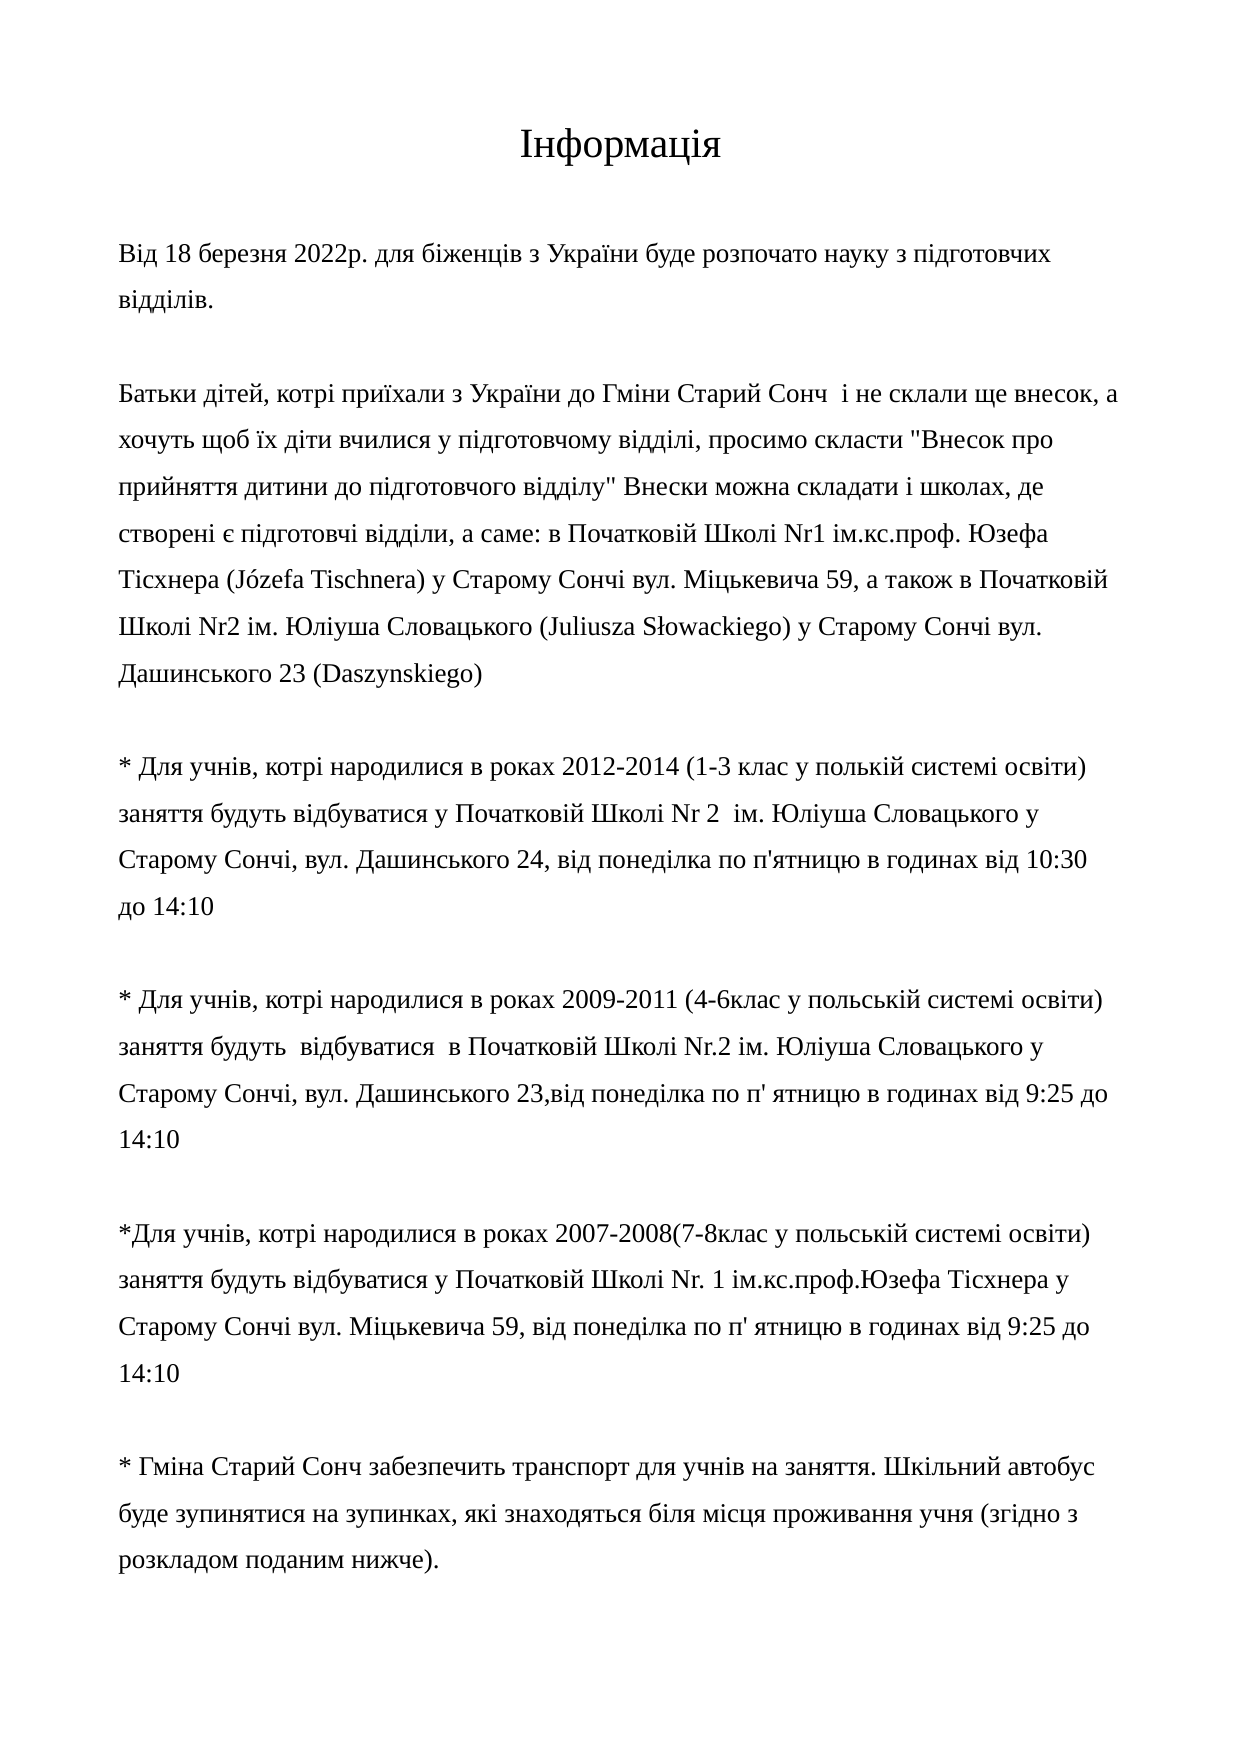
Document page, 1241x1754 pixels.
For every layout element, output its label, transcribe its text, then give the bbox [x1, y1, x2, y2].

text Інформація [118, 118, 1122, 166]
text Батьки дітей, котрі приїхали з України до Гміни Старий Сонч і не склали ще внесок, а хочуть щоб їх діти вчилися у підготовчому відділі, просимо скласти "Внесок про прийняття дитини до підготовчого відділу" Внески можна складати і школах, де створені є підготовчі відділи, а саме: в Початковій Школі Nr1 ім.кс.проф. Юзефа Тісхнера (Józefa Tischnera) у Старому Сончі вул. Міцькевича 59, а також в Початковій Школі Nr2 ім. Юліуша Словацького (Juliusza Słowackiego) у Старому Сончі вул. Дашинського 23 (Daszynskiego) [118, 377, 1122, 688]
text * Для учнів, котрі народилися в роках 2009-2011 (4-6клас у польській системі освіти) заняття будуть відбуватися в Початковій Школі Nr.2 ім. Юліуша Словацького у Старому Сончі, вул. Дашинського 23,від понеділка по п' ятницю в годинах від 9:25 до 14:10 [118, 983, 1122, 1154]
text Від 18 березня 2022р. для біженців з України буде розпочато науку з підготовчих відділів. [118, 237, 1122, 314]
text * Гміна Старий Сонч забезпечить транспорт для учнів на заняття. Шкільний автобус буде зупинятися на зупинках, які знаходяться біля місця проживання учня (згідно з розкладом поданим нижче). [118, 1450, 1122, 1574]
text * Для учнів, котрі народилися в роках 2012-2014 (1-3 клас у полькій системі освіти) заняття будуть відбуватися у Початковій Школі Nr 2 ім. Юліуша Словацького у Старому Сончі, вул. Дашинського 24, від понеділка по п'ятницю в годинах від 10:30 до 14:10 [118, 750, 1122, 921]
text *Для учнів, котрі народилися в роках 2007-2008(7-8клас у польській системі освіти) заняття будуть відбуватися у Початковій Школі Nr. 1 ім.кс.проф.Юзефа Тісхнера у Старому Сончі вул. Міцькевича 59, від понеділка по п' ятницю в годинах від 9:25 до 14:10 [118, 1217, 1122, 1388]
